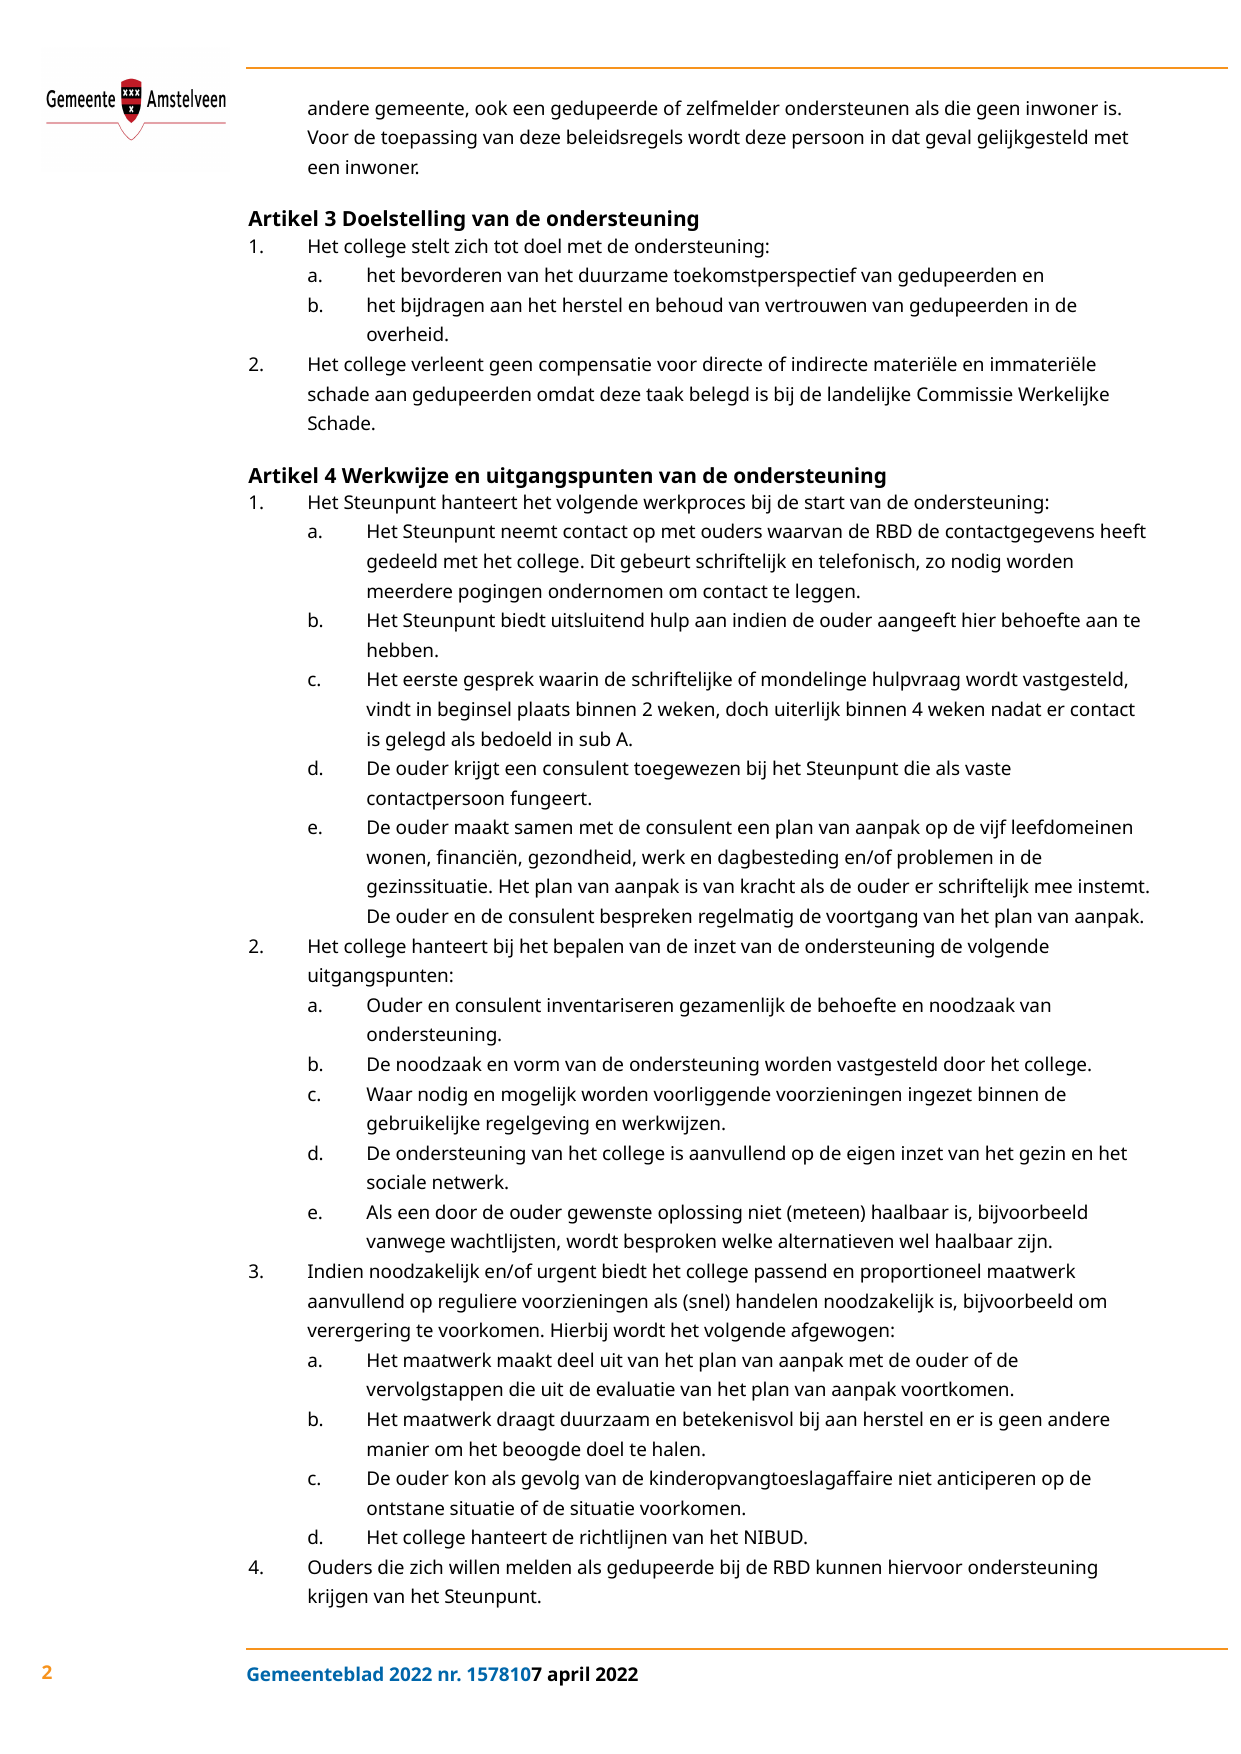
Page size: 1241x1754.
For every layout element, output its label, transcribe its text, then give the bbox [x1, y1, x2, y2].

list De ondersteuning van het college is aanvullend op de eigen inzet van het gezin en het sociale netwerk. [307, 1140, 1152, 1195]
picture [41, 47, 231, 172]
list Het college stelt zich tot doel met de ondersteuning: [248, 233, 1152, 258]
list Het college hanteert de richtlijnen van het NIBUD. [307, 1524, 1152, 1550]
list Het college verleent geen compensatie voor directe of indirecte materiële en immateriële schade aan gedupeerden omdat deze taak belegd is bij de landelijke Commissie Werkelijke Schade. [248, 351, 1152, 436]
list De ouder krijgt een consulent toegewezen bij het Steunpunt die als vaste contactpersoon fungeert. [307, 755, 1152, 811]
text Artikel 3 Doelstelling van de ondersteuning [248, 204, 1152, 233]
list Waar nodig en mogelijk worden voorliggende voorzieningen ingezet binnen de gebruikelijke regelgeving en werkwijzen. [307, 1081, 1152, 1136]
list De ouder maakt samen met de consulent een plan van aanpak op de vijf leefdomeinen wonen, financiën, gezondheid, werk en dagbesteding en/of problemen in de gezinssituatie. Het plan van aanpak is van kracht als de ouder er schriftelijk mee instemt. De ouder en de consulent bespreken regelmatig de voortgang van het plan van aanpak. [307, 814, 1152, 929]
list De ouder kon als gevolg van de kinderopvangtoeslagaffaire niet anticiperen op de ontstane situatie of de situatie voorkomen. [307, 1465, 1152, 1521]
list het bijdragen aan het herstel en behoud van vertrouwen van gedupeerden in de overheid. [307, 292, 1152, 347]
list Het Steunpunt hanteert het volgende werkproces bij de start van de ondersteuning: [248, 489, 1152, 515]
list Het college hanteert bij het bepalen van de inzet van de ondersteuning de volgende uitgangspunten: [248, 933, 1152, 988]
list Het maatwerk maakt deel uit van het plan van aanpak met de ouder of de vervolgstappen die uit de evaluatie van het plan van aanpak voortkomen. [307, 1347, 1152, 1402]
list Het eerste gesprek waarin de schriftelijke of mondelinge hulpvraag wordt vastgesteld, vindt in beginsel plaats binnen 2 weken, doch uiterlijk binnen 4 weken nadat er contact is gelegd als bedoeld in sub A. [307, 667, 1152, 752]
list Het maatwerk draagt duurzaam en betekenisvol bij aan herstel en er is geen andere manier om het beoogde doel te halen. [307, 1406, 1152, 1462]
list Het Steunpunt neemt contact op met ouders waarvan de RBD de contactgegevens heeft gedeeld met het college. Dit gebeurt schriftelijk en telefonisch, zo nodig worden meerdere pogingen ondernomen om contact te leggen. [307, 519, 1152, 604]
list Indien noodzakelijk en/of urgent biedt het college passend en proportioneel maatwerk aanvullend op reguliere voorzieningen als (snel) handelen noodzakelijk is, bijvoorbeeld om verergering te voorkomen. Hierbij wordt het volgende afgewogen: [248, 1258, 1152, 1343]
list Als een door de ouder gewenste oplossing niet (meteen) haalbaar is, bijvoorbeeld vanwege wachtlijsten, wordt besproken welke alternatieven wel haalbaar zijn. [307, 1199, 1152, 1254]
list Het Steunpunt biedt uitsluitend hulp aan indien de ouder aangeeft hier behoefte aan te hebben. [307, 607, 1152, 663]
text Artikel 4 Werkwijze en uitgangspunten van de ondersteuning [248, 461, 1152, 489]
list het bevorderen van het duurzame toekomstperspectief van gedupeerden en [307, 262, 1152, 288]
list Ouder en consulent inventariseren gezamenlijk de behoefte en noodzaak van ondersteuning. [307, 992, 1152, 1047]
list De noodzaak en vorm van de ondersteuning worden vastgesteld door het college. [307, 1051, 1152, 1077]
list Ouders die zich willen melden als gedupeerde bij de RBD kunnen hiervoor ondersteuning krijgen van het Steunpunt. [248, 1554, 1152, 1609]
list andere gemeente, ook een gedupeerde of zelfmelder ondersteunen als die geen inwoner is. Voor de toepassing van deze beleidsregels wordt deze persoon in dat geval gelijkgesteld met een inwoner. [248, 95, 1152, 180]
